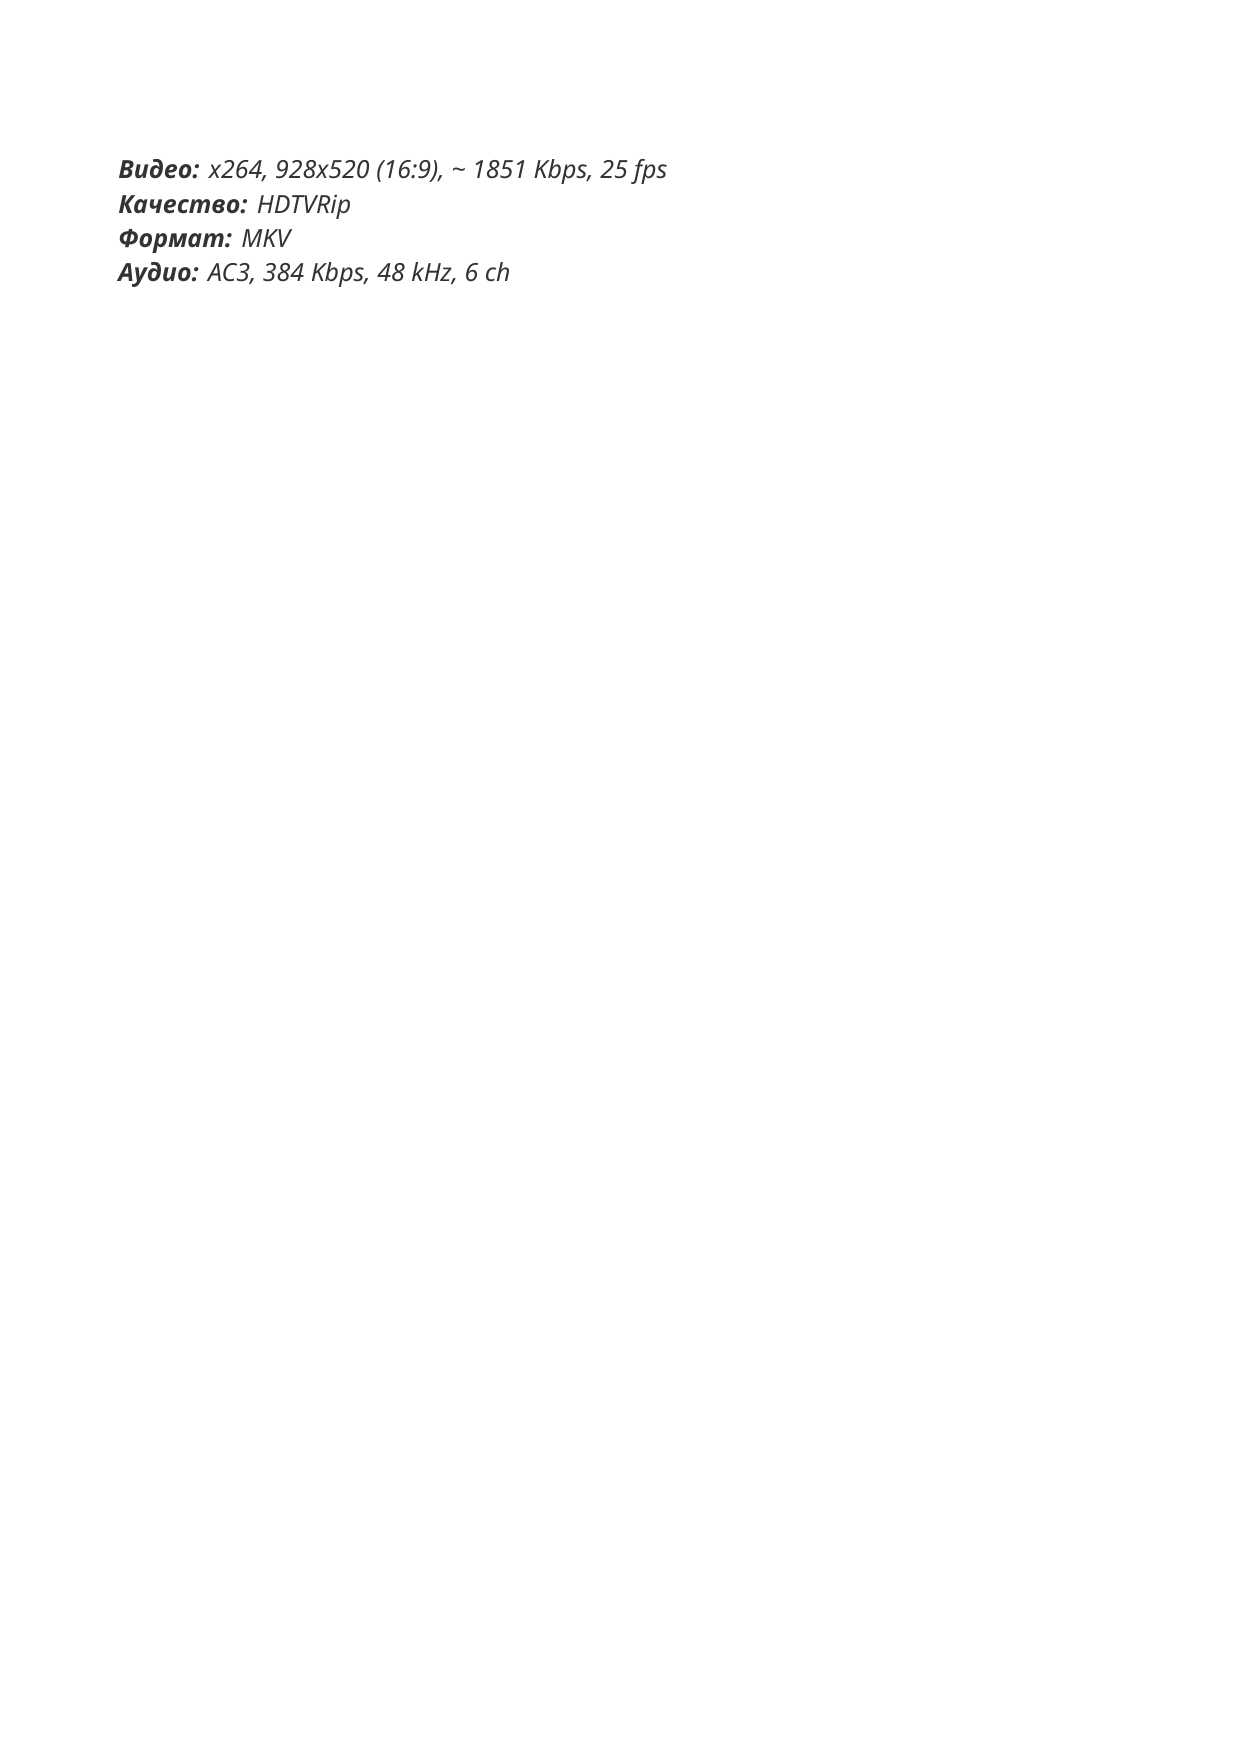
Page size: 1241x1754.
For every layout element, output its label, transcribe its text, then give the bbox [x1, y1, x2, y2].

text Видео: x264, 928x520 (16:9), ~ 1851 Kbps, 25 fps Качество: HDTVRip Формат: MKV Аудио: AC3, 384 Kbps, 48 kHz, 6 ch [118, 118, 1122, 727]
